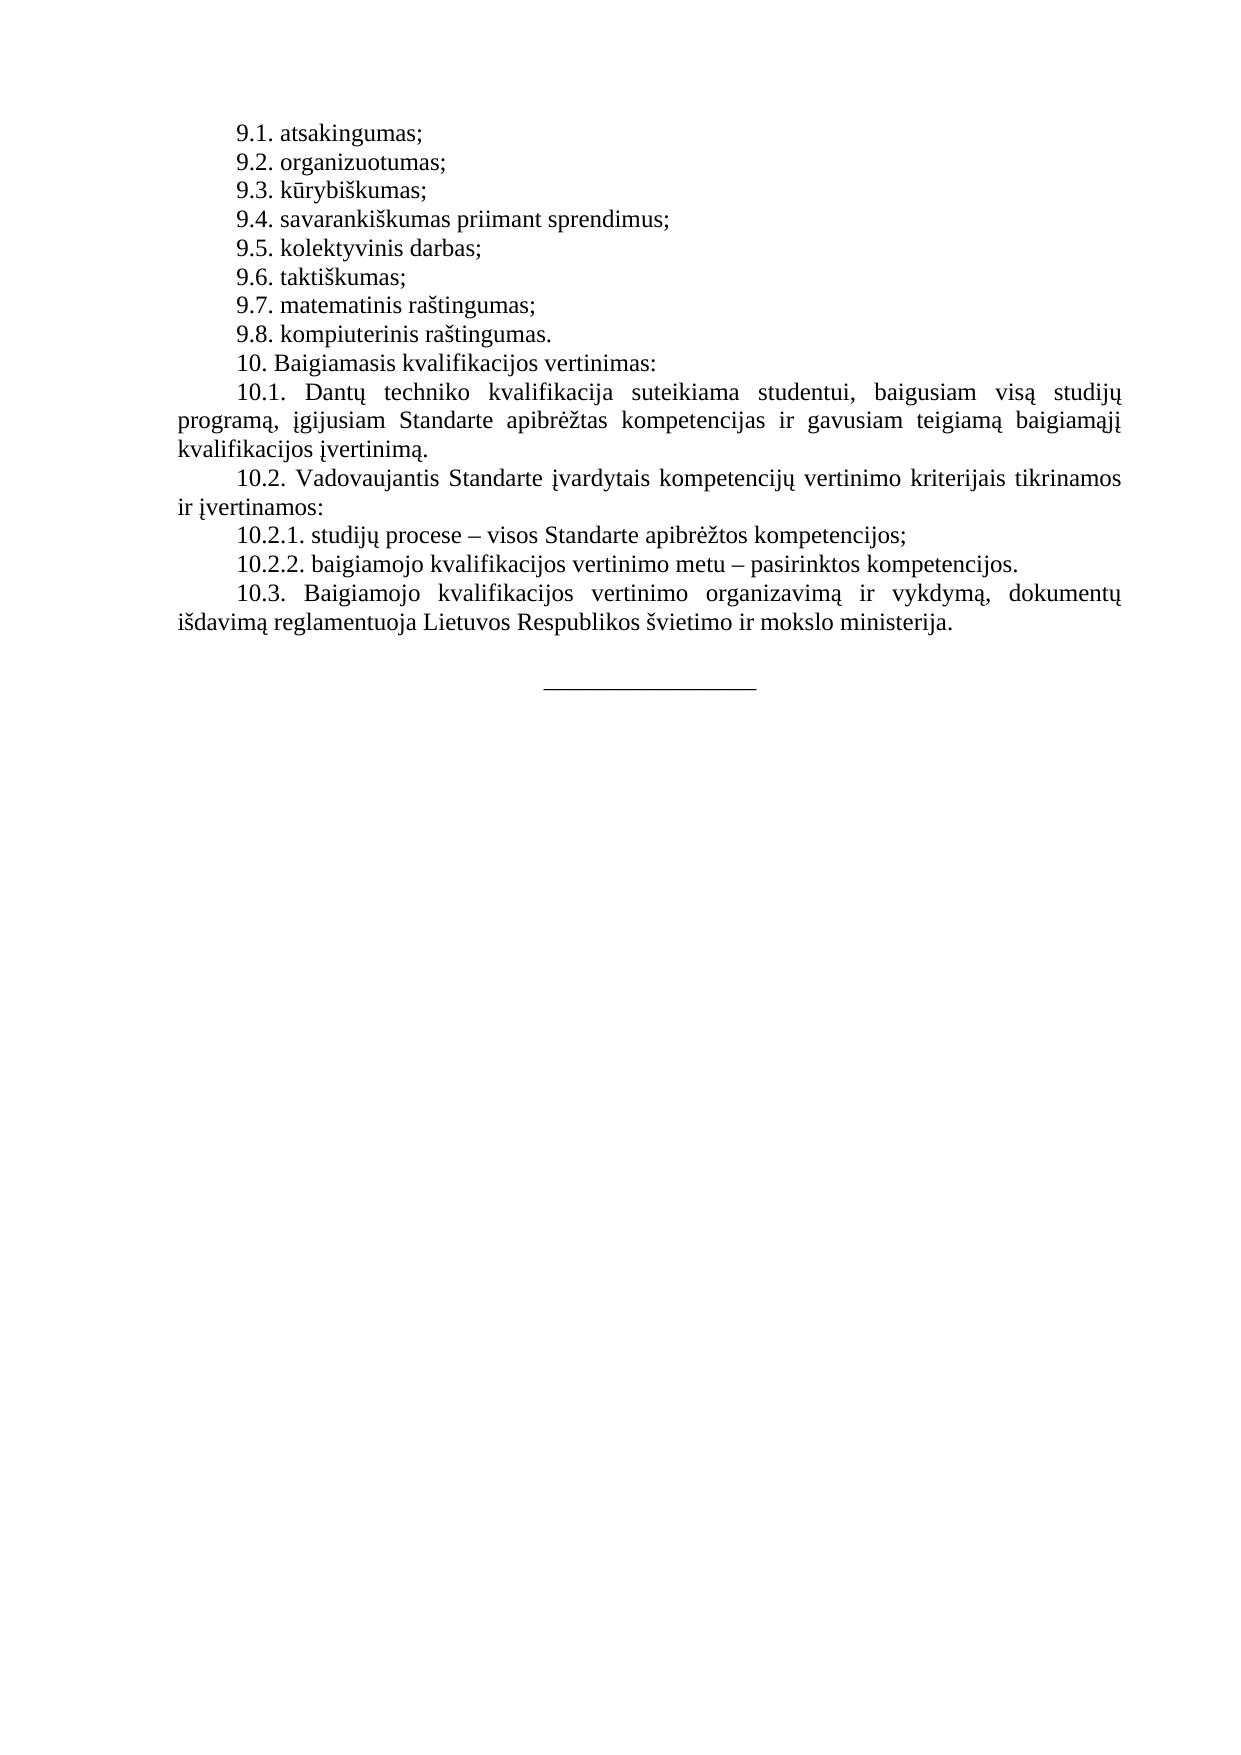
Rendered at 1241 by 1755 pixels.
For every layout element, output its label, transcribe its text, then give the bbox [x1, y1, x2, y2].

text 9.6. taktiškumas; [177, 262, 1122, 291]
text 10.2.2. baigiamojo kvalifikacijos vertinimo metu – pasirinktos kompetencijos. [177, 549, 1122, 578]
text 9.4. savarankiškumas priimant sprendimus; [177, 204, 1122, 233]
text 9.7. matematinis raštingumas; [177, 291, 1122, 319]
text 9.8. kompiuterinis raštingumas. [177, 319, 1122, 348]
text 9.1. atsakingumas; [177, 118, 1122, 147]
text 10.2. Vadovaujantis Standarte įvardytais kompetencijų vertinimo kriterijais tikrinamos ir įvertinamos: [177, 463, 1122, 521]
text 9.5. kolektyvinis darbas; [177, 233, 1122, 262]
text 10.3. Baigiamojo kvalifikacijos vertinimo organizavimą ir vykdymą, dokumentų išdavimą reglamentuoja Lietuvos Respublikos švietimo ir mokslo ministerija. [177, 578, 1122, 636]
text 10. Baigiamasis kvalifikacijos vertinimas: [177, 348, 1122, 377]
text 9.3. kūrybiškumas; [177, 176, 1122, 204]
text 10.2.1. studijų procese – visos Standarte apibrėžtos kompetencijos; [177, 521, 1122, 549]
text _________________ [177, 664, 1122, 693]
text 9.2. organizuotumas; [177, 147, 1122, 176]
text 10.1. Dantų techniko kvalifikacija suteikiama studentui, baigusiam visą studijų programą, įgijusiam Standarte apibrėžtas kompetencijas ir gavusiam teigiamą baigiamąjį kvalifikacijos įvertinimą. [177, 377, 1122, 463]
